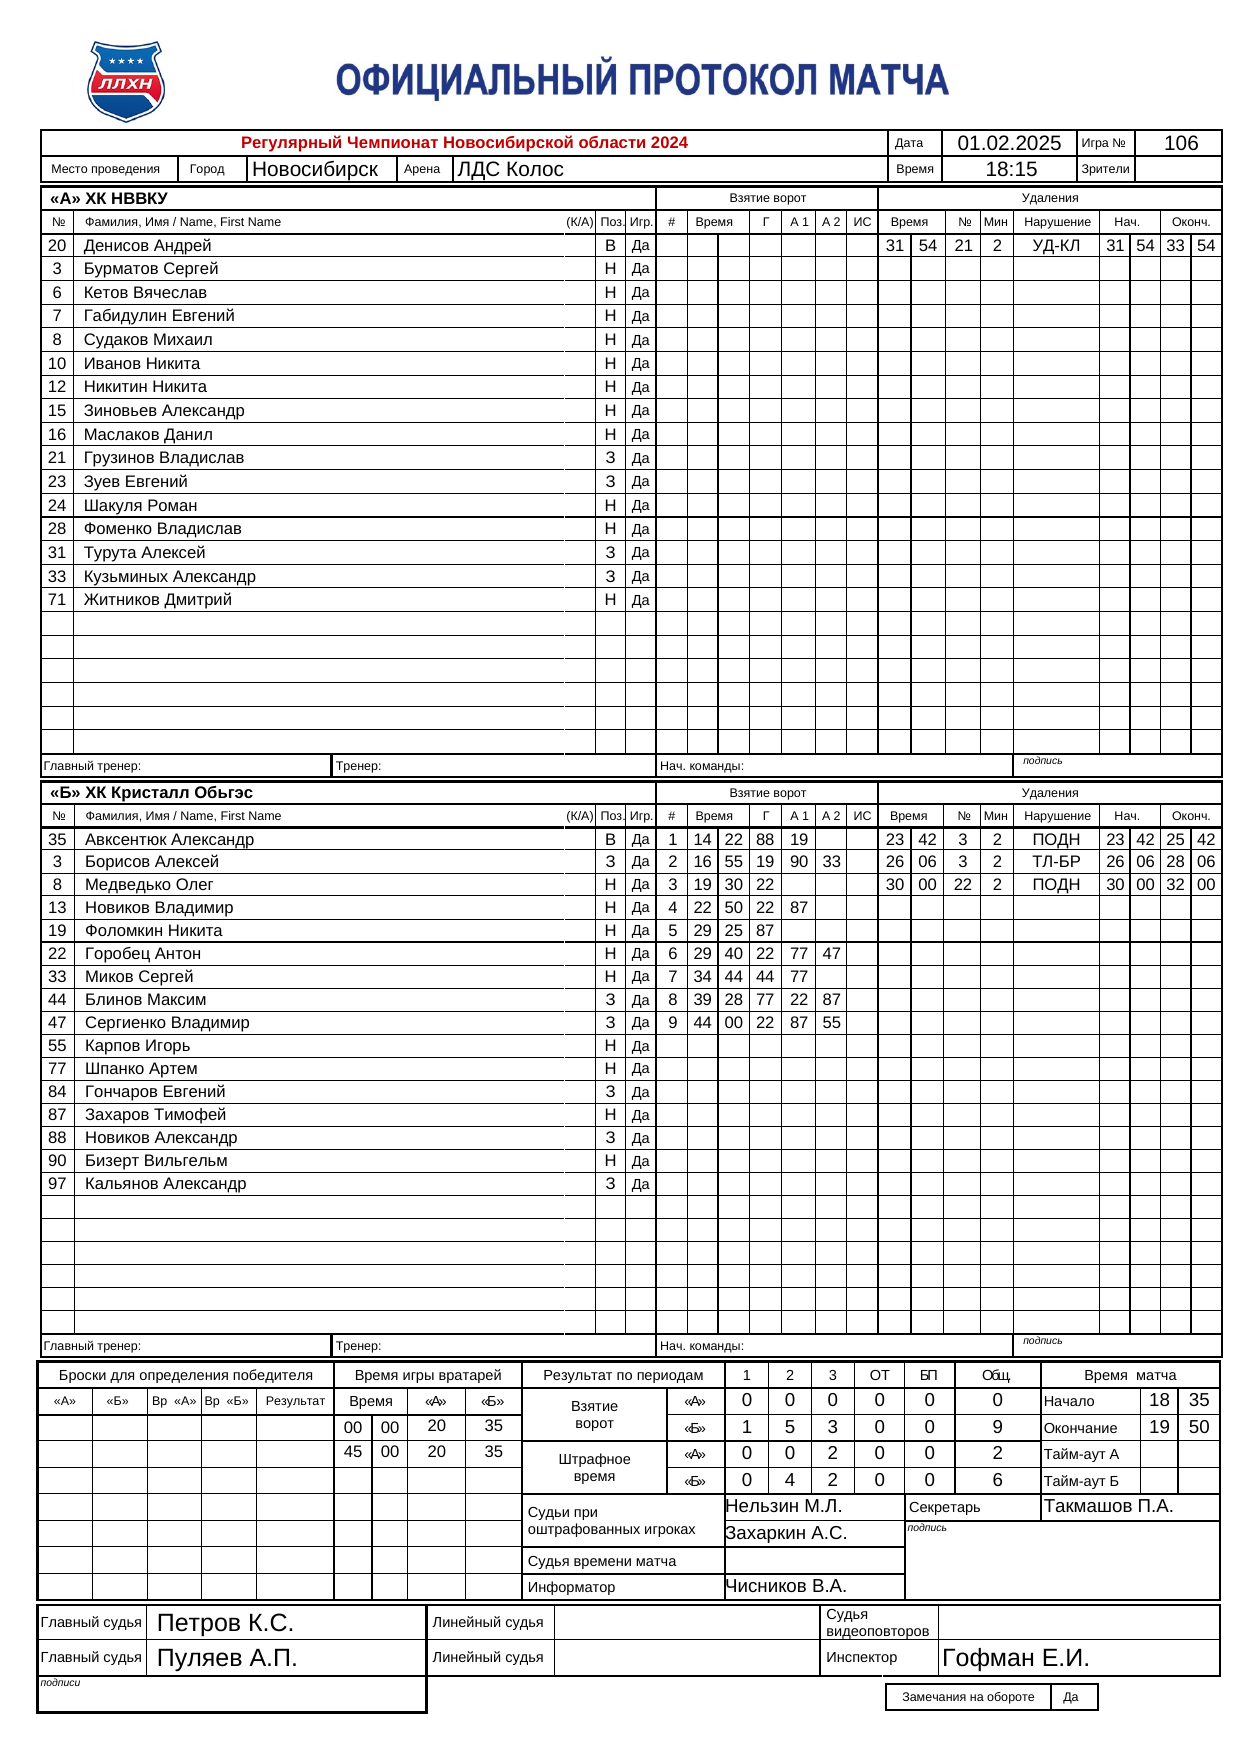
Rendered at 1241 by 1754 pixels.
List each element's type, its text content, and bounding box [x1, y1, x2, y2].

table_cell Главный тренер: [42, 755, 330, 776]
table_cell Авксентюк Александр [75, 829, 564, 849]
table_cell [782, 1311, 815, 1333]
table_cell [847, 829, 877, 849]
table_cell [75, 1265, 564, 1287]
table_cell [750, 1219, 781, 1241]
table_cell Мин [981, 805, 1013, 826]
table_cell 00 [1192, 874, 1221, 895]
table_cell 77 [750, 989, 781, 1011]
table_cell [946, 281, 980, 303]
table_cell [565, 730, 595, 753]
table_cell [335, 1494, 371, 1520]
table_cell [688, 328, 717, 351]
table_cell 18:15 [943, 157, 1076, 181]
table_cell Нарушение [1014, 805, 1099, 826]
table_cell подпись [906, 1522, 1219, 1599]
table_cell Да [626, 235, 655, 256]
table_cell 44 [719, 966, 749, 987]
table_cell [782, 446, 815, 469]
table_cell [657, 636, 687, 658]
table_cell Борисов Алексей [75, 850, 564, 872]
table_cell [981, 943, 1013, 964]
table_cell [565, 1035, 595, 1057]
table_cell 87 [750, 920, 781, 941]
table_cell [816, 730, 846, 753]
table_cell [42, 659, 73, 682]
table_cell [816, 470, 846, 493]
table_cell [373, 1468, 407, 1493]
table_cell Н [596, 494, 625, 516]
table_cell [565, 470, 595, 493]
table_cell 0 [905, 1468, 954, 1493]
table_cell [1014, 659, 1099, 682]
table_cell [981, 518, 1013, 540]
table_cell [1161, 1104, 1190, 1126]
table_cell [782, 257, 815, 280]
table_cell [782, 541, 815, 564]
table_cell [1131, 1265, 1160, 1287]
table_cell З [596, 470, 625, 493]
table_cell Зуев Евгений [74, 470, 564, 493]
table_cell [816, 399, 846, 422]
table_cell [981, 541, 1013, 564]
table_cell [912, 1012, 943, 1033]
table_cell [565, 541, 595, 564]
table_cell [879, 989, 910, 1011]
table_cell [879, 541, 910, 564]
table_cell [688, 1219, 717, 1241]
table_cell [1100, 896, 1129, 918]
table_cell Линейный судья [428, 1606, 554, 1639]
table_cell [879, 565, 910, 587]
table_cell [782, 636, 815, 658]
table_cell [750, 376, 781, 398]
table_cell [657, 612, 687, 634]
table_cell [750, 565, 781, 587]
table_cell [373, 1521, 407, 1546]
table_cell [816, 376, 846, 398]
table_cell 87 [42, 1104, 74, 1126]
table_cell [847, 1104, 877, 1126]
table_cell [879, 423, 910, 445]
table_cell Поз. [596, 211, 625, 233]
table_cell [847, 920, 877, 941]
table_cell [946, 659, 980, 682]
table_cell [1192, 966, 1221, 987]
table_cell [202, 1547, 256, 1573]
table_cell 22 [750, 874, 781, 895]
table_cell [816, 1035, 846, 1057]
table_cell 84 [42, 1081, 74, 1103]
table_cell [257, 1468, 333, 1493]
table_cell [688, 494, 717, 516]
table_cell [719, 683, 749, 706]
table_cell [981, 352, 1013, 374]
table_cell [912, 966, 943, 987]
table_cell [626, 707, 655, 729]
table_cell [782, 1173, 815, 1195]
table_cell [565, 612, 595, 634]
table_cell [1161, 352, 1190, 374]
table_cell 54 [1192, 235, 1221, 256]
table_cell [626, 730, 655, 753]
table_cell [782, 494, 815, 516]
table_cell [42, 683, 73, 706]
table_cell [1192, 636, 1221, 658]
table_cell [1131, 1012, 1160, 1033]
table_cell [1100, 1081, 1129, 1103]
table_cell [912, 1196, 943, 1218]
table_cell [782, 305, 815, 327]
table_cell [1100, 494, 1129, 516]
table_cell [816, 423, 846, 445]
table_cell [981, 257, 1013, 280]
table_cell [1014, 470, 1099, 493]
table_cell [847, 636, 877, 658]
table_cell [1131, 943, 1160, 964]
table_cell 00 [373, 1441, 407, 1467]
table_cell Да [626, 1035, 655, 1057]
table_cell [1014, 1173, 1099, 1195]
table_cell [719, 376, 749, 398]
table_cell [39, 1521, 92, 1546]
table_cell [946, 399, 980, 422]
table_cell [1131, 659, 1160, 682]
table_cell [657, 1035, 687, 1057]
table_cell [816, 257, 846, 280]
table_cell [816, 874, 846, 895]
table_cell [202, 1521, 256, 1546]
table_cell [879, 1219, 910, 1241]
table_cell [782, 707, 815, 729]
table_cell [1131, 446, 1160, 469]
table_cell Н [596, 943, 625, 964]
table_cell [688, 1196, 717, 1218]
table_cell 31 [1100, 235, 1129, 256]
table_cell 2 [981, 829, 1013, 849]
table_cell Н [596, 423, 625, 445]
table_cell [782, 352, 815, 374]
table_cell ЛДС Колос [454, 157, 887, 181]
table_cell [944, 1150, 980, 1172]
table_cell 2 [657, 850, 687, 872]
table_cell [879, 470, 910, 493]
table_cell [816, 281, 846, 303]
table_cell [944, 1219, 980, 1241]
table_cell [657, 1058, 687, 1079]
table_cell [39, 1547, 92, 1573]
table_cell 31 [42, 541, 73, 564]
table_cell Н [596, 896, 625, 918]
table_cell [565, 1058, 595, 1079]
table_header 3 [812, 1363, 854, 1387]
table_cell ТЛ-БР [1014, 850, 1099, 872]
table_cell [202, 1494, 256, 1520]
table_cell Кузьминых Александр [74, 565, 564, 587]
table_cell [75, 1196, 564, 1218]
table_cell [428, 1677, 882, 1711]
table_cell [1100, 730, 1129, 753]
table_cell [1161, 470, 1190, 493]
table_cell [1131, 352, 1160, 374]
table_cell Да [626, 874, 655, 895]
table_cell 33 [42, 966, 74, 987]
table_cell [688, 565, 717, 587]
table_cell Тайм-аут А [1042, 1441, 1140, 1467]
table_cell Нач. команды: [657, 1335, 1012, 1356]
table_cell [946, 494, 980, 516]
table_cell 55 [42, 1035, 74, 1057]
table_cell [626, 636, 655, 658]
table_cell [1192, 518, 1221, 540]
table_cell [879, 920, 910, 941]
table_cell Игр. [626, 211, 655, 233]
table_cell [981, 588, 1013, 611]
table_cell Н [596, 1058, 625, 1079]
table_cell 0 [905, 1442, 954, 1467]
table_cell Инспектор [821, 1640, 938, 1675]
table_cell [750, 1311, 781, 1333]
table_cell Н [596, 281, 625, 303]
table_cell Да [626, 896, 655, 918]
table_cell Да [626, 966, 655, 987]
table_cell [657, 1104, 687, 1126]
table_cell [782, 423, 815, 445]
table_cell З [596, 446, 625, 469]
table_cell [981, 1196, 1013, 1218]
table_cell Информатор [523, 1575, 724, 1599]
table_cell [879, 943, 910, 964]
table_cell [782, 235, 815, 256]
table_cell 0 [956, 1389, 1040, 1413]
table_cell [1192, 1219, 1221, 1241]
table_cell 0 [812, 1389, 854, 1413]
table_cell 34 [688, 966, 717, 987]
table_cell [1014, 1265, 1099, 1287]
table_cell Фамилия, Имя / Name, First Name [75, 805, 565, 826]
table_cell «Б» [93, 1389, 147, 1413]
table_cell [719, 1219, 749, 1241]
table_cell [1100, 636, 1129, 658]
table_cell Да [626, 446, 655, 469]
table_cell [847, 1035, 877, 1057]
table_cell Судаков Михаил [74, 328, 564, 351]
table_cell [816, 1288, 846, 1310]
table_cell [596, 1288, 625, 1310]
table_cell Судья времени матча [523, 1548, 724, 1573]
table_cell 19 [42, 920, 74, 941]
table_cell [879, 1173, 910, 1195]
table_cell Да [626, 470, 655, 493]
table_cell [912, 423, 945, 445]
table_cell [782, 376, 815, 398]
table_cell Нач. команды: [657, 755, 1012, 776]
table_cell Медведько Олег [75, 874, 564, 895]
table_cell [1161, 1311, 1190, 1333]
table_cell [981, 1104, 1013, 1126]
table_cell [1161, 565, 1190, 587]
table_cell 35 [466, 1416, 521, 1440]
table_cell Н [596, 376, 625, 398]
table_cell 06 [1131, 850, 1160, 872]
table_cell 00 [373, 1416, 407, 1440]
table_cell [879, 257, 910, 280]
table_cell [1192, 565, 1221, 587]
table_cell [847, 281, 877, 303]
table_cell [981, 1035, 1013, 1057]
table_cell [93, 1416, 147, 1440]
table_cell [750, 541, 781, 564]
table_cell 0 [905, 1415, 954, 1440]
table_cell [93, 1468, 147, 1493]
table_cell [879, 636, 910, 658]
table_cell 5 [769, 1415, 811, 1440]
table_cell 8 [42, 328, 73, 351]
table_cell [1161, 423, 1190, 445]
table_cell [782, 399, 815, 422]
table_cell Сергиенко Владимир [75, 1012, 564, 1033]
table_cell [596, 636, 625, 658]
table_cell [1100, 541, 1129, 564]
table_cell [912, 1288, 943, 1310]
table_cell [719, 1150, 749, 1172]
table_cell 06 [1192, 850, 1221, 872]
table_header Броски для определения победителя [39, 1363, 333, 1387]
table_cell [1014, 683, 1099, 706]
table_cell 19 [688, 874, 717, 895]
table_cell [1131, 1288, 1160, 1310]
table_cell [565, 1265, 595, 1287]
table_cell Город [179, 157, 246, 181]
table_cell [750, 1104, 781, 1126]
table_cell [946, 257, 980, 280]
table_cell [946, 376, 980, 398]
table_cell Н [596, 305, 625, 327]
table_cell [879, 376, 910, 398]
table_cell [1131, 920, 1160, 941]
table_cell 6 [657, 943, 687, 964]
table_cell [912, 1058, 943, 1079]
table_cell [750, 1058, 781, 1079]
table_cell [879, 1311, 910, 1333]
table_cell 3 [42, 850, 74, 872]
table_cell [816, 1150, 846, 1172]
table_cell [816, 1265, 846, 1287]
table_cell [555, 1640, 819, 1675]
table_cell Гофман Е.И. [939, 1640, 1219, 1675]
table_cell [719, 446, 749, 469]
table_cell [688, 281, 717, 303]
table_cell 26 [1100, 850, 1129, 872]
table_cell Новосибирск [248, 157, 396, 181]
table_cell Чисников В.А. [726, 1575, 904, 1599]
table_cell [148, 1468, 201, 1493]
table_cell [847, 235, 877, 256]
table_cell [565, 829, 595, 849]
table_cell [1131, 989, 1160, 1011]
table_cell [1192, 1288, 1221, 1310]
table_cell [1131, 1035, 1160, 1057]
table_cell [1100, 328, 1129, 351]
table_cell [944, 1127, 980, 1149]
table_cell [1100, 1012, 1129, 1033]
table_cell [466, 1468, 521, 1493]
table_cell [565, 565, 595, 587]
table_cell [719, 1242, 749, 1264]
table_cell [1131, 588, 1160, 611]
table_cell Да [626, 850, 655, 872]
table_cell [688, 352, 717, 374]
table_cell [657, 565, 687, 587]
table_cell Главный судья [39, 1640, 146, 1675]
table_cell [1161, 659, 1190, 682]
table_cell «Б » [466, 1389, 521, 1413]
table_cell Н [596, 352, 625, 374]
table_cell 2 [981, 874, 1013, 895]
table_cell [1161, 1196, 1190, 1218]
table_cell Судьи при оштрафованных игроках [523, 1495, 724, 1546]
table_cell [75, 1242, 564, 1264]
table_cell [1100, 920, 1129, 941]
table_cell 19 [782, 829, 815, 849]
table_cell [688, 470, 717, 493]
table_cell [1161, 588, 1190, 611]
table_cell Главный судья [39, 1606, 146, 1639]
table_cell 25 [1161, 829, 1190, 849]
table_cell [42, 1242, 74, 1264]
table_cell [565, 850, 595, 872]
table_cell [879, 1081, 910, 1103]
table_cell [816, 1104, 846, 1126]
table_cell [257, 1441, 333, 1467]
table_cell Н [596, 257, 625, 280]
table_cell 44 [750, 966, 781, 987]
table_cell [257, 1574, 333, 1599]
table_cell [74, 683, 564, 706]
table_cell [1192, 1311, 1221, 1333]
table_cell Зрители [1078, 157, 1134, 181]
table_cell [981, 989, 1013, 1011]
table_cell [688, 376, 717, 398]
table_cell Такмашов П.А. [1042, 1495, 1219, 1520]
table_cell [981, 1242, 1013, 1264]
table_cell [565, 1311, 595, 1333]
table_cell [1100, 565, 1129, 587]
table_cell [565, 1173, 595, 1195]
table_cell [1161, 257, 1190, 280]
table_cell [565, 1242, 595, 1264]
table_cell [74, 612, 564, 634]
table_cell [688, 588, 717, 611]
table_cell [879, 730, 910, 753]
table_cell [719, 612, 749, 634]
table_cell [257, 1521, 333, 1546]
table_cell [1192, 730, 1221, 753]
table_cell [782, 565, 815, 587]
table_cell [782, 1058, 815, 1079]
table_cell [750, 683, 781, 706]
table_cell [879, 399, 910, 422]
table_cell [565, 1150, 595, 1172]
table_cell [688, 612, 717, 634]
table_cell Грузинов Владислав [74, 446, 564, 469]
table_cell [816, 896, 846, 918]
table_cell [1014, 920, 1099, 941]
table_cell [719, 1196, 749, 1218]
table_cell [847, 1012, 877, 1033]
table_cell [657, 1081, 687, 1103]
table_cell [719, 730, 749, 753]
table_cell А 2 [816, 805, 846, 826]
table_cell [148, 1574, 201, 1599]
table_cell [1100, 518, 1129, 540]
table_cell [688, 1311, 717, 1333]
table_cell [565, 235, 595, 256]
table_cell [1014, 328, 1099, 351]
table_cell [816, 1196, 846, 1218]
table_cell [39, 1468, 92, 1493]
table_cell 3 [657, 874, 687, 895]
table_cell [1014, 730, 1099, 753]
table_cell [879, 612, 910, 634]
table_cell Миков Сергей [75, 966, 564, 987]
table_cell [555, 1606, 819, 1639]
table_cell 0 [769, 1389, 811, 1413]
table_cell [1141, 1441, 1177, 1467]
table_cell 47 [816, 943, 846, 964]
table_cell [1131, 1104, 1160, 1126]
table_cell [1192, 659, 1221, 682]
table_cell [912, 896, 943, 918]
table_cell № [946, 211, 980, 233]
table_cell [1100, 305, 1129, 327]
table_cell [847, 659, 877, 682]
table_cell [1161, 1265, 1190, 1287]
table_cell [750, 707, 781, 729]
table_cell [879, 305, 910, 327]
table_cell [981, 328, 1013, 351]
table_cell [565, 1012, 595, 1033]
table_header 01.02.2025 [943, 131, 1076, 155]
table_cell [981, 659, 1013, 682]
table_cell [1161, 1242, 1190, 1264]
table_cell № [944, 805, 980, 826]
table_cell [1192, 328, 1221, 351]
table_cell Взятие ворот [523, 1389, 666, 1440]
table_cell [1100, 1104, 1129, 1126]
table_cell [782, 1035, 815, 1057]
table_cell [1131, 1173, 1160, 1195]
table_cell [1131, 1242, 1160, 1264]
table_cell [1014, 1196, 1099, 1218]
table_cell [1131, 518, 1160, 540]
table_cell Да [626, 257, 655, 280]
table_cell Тренер: [333, 1335, 655, 1356]
table_cell [847, 494, 877, 516]
table_cell 13 [42, 896, 74, 918]
table_cell [981, 423, 1013, 445]
table_cell [750, 588, 781, 611]
table_cell Место проведения [42, 157, 177, 181]
table_cell [750, 1173, 781, 1195]
table_cell Нельзин М.Л. [726, 1495, 904, 1520]
table_cell [944, 1012, 980, 1033]
table_cell [688, 541, 717, 564]
table_cell [1100, 376, 1129, 398]
table_cell [719, 1035, 749, 1057]
table_cell Да [626, 305, 655, 327]
table_cell 2 [812, 1442, 854, 1467]
table_cell [688, 1127, 717, 1149]
table_cell Да [626, 399, 655, 422]
table_cell [847, 874, 877, 895]
table_cell Да [626, 920, 655, 941]
table_cell [1014, 423, 1099, 445]
table_cell [657, 446, 687, 469]
table_cell [1161, 943, 1190, 964]
table_cell [981, 707, 1013, 729]
table_cell 23 [879, 829, 910, 849]
table_cell (К/А) [565, 211, 595, 233]
table_cell [1161, 730, 1190, 753]
table_cell [782, 328, 815, 351]
table_cell [782, 874, 815, 895]
table_cell [719, 257, 749, 280]
table_cell [1192, 920, 1221, 941]
table_cell [688, 399, 717, 422]
table_cell Габидулин Евгений [74, 305, 564, 327]
table_cell [1161, 896, 1190, 918]
table_cell [1192, 612, 1221, 634]
table_cell 22 [42, 943, 74, 964]
table_cell [596, 1311, 625, 1333]
table_cell [657, 1196, 687, 1218]
table_cell [719, 1058, 749, 1079]
table_cell [1161, 1081, 1190, 1103]
table_cell 4 [769, 1468, 811, 1493]
table_cell [565, 896, 595, 918]
table_cell [688, 305, 717, 327]
table_cell [1192, 896, 1221, 918]
table_cell [1131, 707, 1160, 729]
table_cell 9 [657, 1012, 687, 1033]
table_cell [1014, 399, 1099, 422]
table_cell [1192, 943, 1221, 964]
table_cell [148, 1441, 201, 1467]
table_cell [565, 874, 595, 895]
table_cell [75, 1288, 564, 1310]
table_cell [565, 281, 595, 303]
table_cell 90 [42, 1150, 74, 1172]
table_cell [75, 1219, 564, 1241]
table_cell [816, 1081, 846, 1103]
table_cell [1161, 328, 1190, 351]
table_cell [847, 683, 877, 706]
table_header Время игры вратарей [335, 1363, 521, 1387]
table_cell [750, 257, 781, 280]
table_cell [565, 659, 595, 682]
table_header «Б» ХК Кристалл Обьгэс [42, 783, 655, 803]
table_cell [719, 328, 749, 351]
table_cell [1100, 588, 1129, 611]
table_cell [981, 1127, 1013, 1149]
table_cell [257, 1547, 333, 1573]
table_cell [596, 1196, 625, 1218]
table_cell [1100, 943, 1129, 964]
table_cell [565, 920, 595, 941]
table_cell [879, 281, 910, 303]
table_cell [657, 352, 687, 374]
table_cell [688, 1265, 717, 1287]
table_cell [912, 588, 945, 611]
table_cell [1100, 659, 1129, 682]
table_cell [1014, 518, 1099, 540]
table_cell [1161, 376, 1190, 398]
table_cell 30 [879, 874, 910, 895]
table_cell [657, 281, 687, 303]
table_cell [816, 1127, 846, 1149]
table_cell Да [626, 518, 655, 540]
table_cell [565, 1081, 595, 1103]
table_header БП [905, 1363, 954, 1387]
table_cell Фоломкин Никита [75, 920, 564, 941]
table_cell [1099, 1682, 1220, 1711]
table_cell [912, 281, 945, 303]
table_cell [1192, 352, 1221, 374]
table_cell [946, 541, 980, 564]
table_cell [912, 494, 945, 516]
table_cell [657, 399, 687, 422]
table_cell [1100, 1242, 1129, 1264]
table_cell [847, 966, 877, 987]
table_cell [944, 966, 980, 987]
table_cell [565, 1104, 595, 1126]
table_cell [912, 730, 945, 753]
table_cell 3 [42, 257, 73, 280]
table_cell 77 [782, 943, 815, 964]
table_cell 0 [726, 1389, 768, 1413]
table_cell [657, 1173, 687, 1195]
table_cell 00 [335, 1416, 371, 1440]
table_cell [1100, 352, 1129, 374]
table_cell [1131, 730, 1160, 753]
table_cell [816, 541, 846, 564]
table_cell [565, 707, 595, 729]
table_cell [981, 683, 1013, 706]
table_cell 0 [855, 1415, 904, 1440]
table_cell [657, 257, 687, 280]
table_cell [1161, 281, 1190, 303]
table_cell [816, 352, 846, 374]
table_cell [847, 1127, 877, 1149]
table_header Игра № [1078, 131, 1134, 155]
table_cell [688, 659, 717, 682]
table_cell [750, 1150, 781, 1172]
table_header Удаления [879, 783, 1221, 803]
table_cell [1100, 423, 1129, 445]
table_cell [912, 1150, 943, 1172]
table_cell [946, 612, 980, 634]
table_cell [657, 423, 687, 445]
table_cell Время [688, 805, 749, 826]
table_cell А 2 [816, 211, 846, 233]
table_cell [1131, 1196, 1160, 1218]
table_cell [912, 1035, 943, 1057]
table_cell [912, 989, 943, 1011]
table_cell 35 [1179, 1389, 1219, 1413]
table_cell 90 [782, 850, 815, 872]
table_cell [719, 707, 749, 729]
table_cell [1192, 1150, 1221, 1172]
table_cell [1014, 707, 1099, 729]
table_cell 29 [688, 920, 717, 941]
table_cell [719, 470, 749, 493]
table_cell 22 [944, 874, 980, 895]
table_cell [1131, 376, 1160, 398]
table_cell [1161, 636, 1190, 658]
table_cell [148, 1494, 201, 1520]
table_cell [1192, 1173, 1221, 1195]
table_cell [1131, 636, 1160, 658]
table_cell [1179, 1441, 1219, 1467]
table_cell [750, 1081, 781, 1103]
table_cell [565, 1288, 595, 1310]
table_cell 6 [42, 281, 73, 303]
table_cell [750, 1035, 781, 1057]
table_cell [1014, 565, 1099, 587]
table_cell 50 [719, 896, 749, 918]
table_cell [944, 1081, 980, 1103]
table_cell [944, 1196, 980, 1218]
table_cell 30 [1100, 874, 1129, 895]
table_cell [847, 376, 877, 398]
table_cell [1014, 1219, 1099, 1241]
table_cell 35 [42, 829, 74, 849]
table_cell [596, 683, 625, 706]
table_cell [39, 1574, 92, 1599]
table_cell [688, 235, 717, 256]
table_cell [565, 376, 595, 398]
table_cell [750, 446, 781, 469]
table_cell [1014, 1104, 1099, 1126]
table_cell [912, 518, 945, 540]
table_cell УД-КЛ [1014, 235, 1099, 256]
table_cell [879, 1288, 910, 1310]
table_cell 1 [657, 829, 687, 849]
table_cell 29 [688, 943, 717, 964]
table_cell [912, 257, 945, 280]
table_cell [981, 920, 1013, 941]
table_cell 42 [912, 829, 943, 849]
table_cell [782, 281, 815, 303]
table_cell [657, 305, 687, 327]
table_cell [944, 1058, 980, 1079]
table_cell [883, 1677, 1220, 1681]
table_cell [657, 470, 687, 493]
table_cell [1131, 1058, 1160, 1079]
table_cell [1161, 1173, 1190, 1195]
table_cell [750, 352, 781, 374]
table_cell [657, 1150, 687, 1172]
table_cell 21 [42, 446, 73, 469]
table_cell «Б» [668, 1415, 724, 1440]
table_cell [565, 446, 595, 469]
table_cell [750, 1242, 781, 1264]
table_cell [93, 1521, 147, 1546]
table_cell [847, 1242, 877, 1264]
table_cell Захаркин А.С. [726, 1521, 904, 1546]
table_cell [879, 1265, 910, 1287]
table_cell [466, 1494, 521, 1520]
table_cell 7 [657, 966, 687, 987]
table_cell [1192, 989, 1221, 1011]
table_cell [816, 683, 846, 706]
table_cell [816, 966, 846, 987]
table_cell Фоменко Владислав [74, 518, 564, 540]
table_cell [1014, 376, 1099, 398]
table_cell [1192, 707, 1221, 729]
table_cell [1014, 281, 1099, 303]
table_cell 22 [750, 1012, 781, 1033]
table_cell [981, 446, 1013, 469]
table_cell Да [626, 423, 655, 445]
table_cell [1161, 707, 1190, 729]
table_cell [257, 1494, 333, 1520]
table_cell Кальянов Александр [75, 1173, 564, 1195]
table_cell 14 [688, 829, 717, 849]
table_cell [257, 1416, 333, 1440]
table_cell 0 [855, 1389, 904, 1413]
table_cell подпись [1014, 755, 1221, 776]
table_cell [981, 636, 1013, 658]
table_cell Н [596, 874, 625, 895]
table_cell 2 [981, 235, 1013, 256]
table_cell [565, 518, 595, 540]
table_cell [750, 1288, 781, 1310]
table_cell [74, 659, 564, 682]
table_cell [981, 565, 1013, 587]
table_cell [596, 707, 625, 729]
table_cell [816, 659, 846, 682]
table_cell [1131, 612, 1160, 634]
table_cell А 1 [782, 805, 815, 826]
table_cell [1136, 157, 1221, 181]
table_cell 15 [42, 399, 73, 422]
table_cell [565, 399, 595, 422]
table_cell 40 [719, 943, 749, 964]
table_cell Вр «А» [148, 1389, 201, 1413]
table_cell [626, 683, 655, 706]
table_cell [944, 1265, 980, 1287]
table_cell [782, 1288, 815, 1310]
table_cell [782, 683, 815, 706]
table_cell [879, 1242, 910, 1264]
table_header ОТ [855, 1363, 904, 1387]
table_cell [944, 1242, 980, 1264]
table_cell 71 [42, 588, 73, 611]
table_cell [1014, 1058, 1099, 1079]
table_cell [565, 966, 595, 987]
table_cell 23 [42, 470, 73, 493]
table_cell [1192, 470, 1221, 493]
table_cell 28 [719, 989, 749, 1011]
table_cell [847, 1150, 877, 1172]
table_cell Н [596, 1035, 625, 1057]
table_cell [847, 1058, 877, 1079]
table_cell [148, 1547, 201, 1573]
table_cell 3 [812, 1415, 854, 1440]
table_cell [93, 1441, 147, 1467]
table_cell [1192, 1081, 1221, 1103]
table_cell Н [596, 1104, 625, 1126]
table_cell Время [889, 157, 941, 181]
table_cell [202, 1574, 256, 1599]
table_cell [782, 1081, 815, 1103]
table_cell [847, 989, 877, 1011]
table_cell [750, 518, 781, 540]
table_cell [1131, 1311, 1160, 1333]
table_cell [946, 730, 980, 753]
table_cell [1192, 1058, 1221, 1079]
table_cell [1014, 446, 1099, 469]
table_cell 30 [719, 874, 749, 895]
table_cell 00 [1131, 874, 1160, 895]
table_cell [1192, 399, 1221, 422]
table_cell Главный тренер: [42, 1335, 330, 1356]
table_cell 28 [1161, 850, 1190, 872]
table_cell [750, 1265, 781, 1287]
table_cell 3 [944, 829, 980, 849]
table_cell 55 [816, 1012, 846, 1033]
table_cell [944, 1311, 980, 1333]
table_cell Г [750, 805, 781, 826]
table_cell Новиков Владимир [75, 896, 564, 918]
table_cell З [596, 989, 625, 1011]
table_cell [816, 1058, 846, 1079]
table_cell [847, 565, 877, 587]
table_cell [1161, 518, 1190, 540]
table_cell [1131, 896, 1160, 918]
table_cell [912, 1242, 943, 1264]
table_cell [816, 707, 846, 729]
table_cell [1014, 588, 1099, 611]
table_header Регулярный Чемпионат Новосибирской области 2024 [42, 131, 887, 155]
table_cell [688, 683, 717, 706]
table_cell [816, 518, 846, 540]
table_cell [1014, 257, 1099, 280]
table_cell [750, 470, 781, 493]
table_header Общ. [956, 1363, 1040, 1387]
table_cell [946, 565, 980, 587]
table_cell [1014, 541, 1099, 564]
table_cell 19 [750, 850, 781, 872]
table_cell [1131, 328, 1160, 351]
table_cell 0 [905, 1389, 954, 1413]
table_cell [946, 683, 980, 706]
table_cell [816, 636, 846, 658]
table_cell [596, 1219, 625, 1241]
table_cell [879, 1104, 910, 1126]
table_cell [1161, 966, 1190, 987]
table_cell Да [626, 1081, 655, 1103]
table_cell [946, 328, 980, 351]
table_cell 31 [879, 235, 910, 256]
table_cell 88 [42, 1127, 74, 1149]
table_cell [719, 494, 749, 516]
table_cell [847, 1173, 877, 1195]
table_cell [1131, 1150, 1160, 1172]
table_cell [981, 305, 1013, 327]
table_cell [816, 1173, 846, 1195]
table_cell [202, 1441, 256, 1467]
table_cell [847, 305, 877, 327]
table_cell [750, 423, 781, 445]
table_cell [782, 588, 815, 611]
table_cell 22 [688, 896, 717, 918]
table_cell [335, 1521, 371, 1546]
table_cell Окончание [1042, 1415, 1140, 1440]
table_cell [847, 328, 877, 351]
table_cell [688, 257, 717, 280]
table_cell [847, 612, 877, 634]
table_cell Судья видеоповторов [821, 1606, 938, 1639]
table_cell [750, 305, 781, 327]
table_cell Да [626, 541, 655, 564]
table_cell 9 [956, 1415, 1040, 1440]
table_cell Горобец Антон [75, 943, 564, 964]
table_cell [944, 1104, 980, 1126]
table_cell Тайм-аут Б [1042, 1468, 1140, 1493]
table_cell 21 [946, 235, 980, 256]
table_cell [782, 1219, 815, 1241]
table_cell Кетов Вячеслав [74, 281, 564, 303]
table_cell [879, 1012, 910, 1033]
table_cell В [596, 235, 625, 256]
table_cell [688, 423, 717, 445]
table_cell [1141, 1468, 1177, 1493]
table_cell Время [879, 211, 945, 233]
table_cell [688, 1104, 717, 1126]
table_cell [1014, 1288, 1099, 1310]
table_cell [1100, 1058, 1129, 1079]
table_cell [148, 1416, 201, 1440]
table_cell [981, 1173, 1013, 1195]
table_cell ИС [847, 211, 877, 233]
table_cell [202, 1468, 256, 1493]
table_cell [816, 612, 846, 634]
table_cell [626, 1196, 655, 1218]
table_cell Да [626, 989, 655, 1011]
table_cell [946, 470, 980, 493]
table_cell [981, 1288, 1013, 1310]
table_cell [944, 896, 980, 918]
table_cell 0 [769, 1442, 811, 1467]
table_cell [750, 281, 781, 303]
table_cell [1192, 683, 1221, 706]
table_cell [782, 612, 815, 634]
table_cell Время [879, 805, 943, 826]
table_cell [1014, 1012, 1099, 1033]
table_cell [75, 1311, 564, 1333]
table_cell 16 [688, 850, 717, 872]
table_cell 77 [42, 1058, 74, 1079]
table_cell Игр. [626, 805, 655, 826]
table_cell [981, 1311, 1013, 1333]
table_cell [719, 1081, 749, 1103]
table_cell [1100, 683, 1129, 706]
table_cell [816, 494, 846, 516]
table_cell [981, 1058, 1013, 1079]
table_cell 24 [42, 494, 73, 516]
table_cell [719, 423, 749, 445]
table_cell [1161, 446, 1190, 469]
table_cell [782, 1265, 815, 1287]
table_cell [373, 1494, 407, 1520]
table_cell [782, 1150, 815, 1172]
table_cell [1131, 683, 1160, 706]
table_cell З [596, 1173, 625, 1195]
table_cell Да [626, 281, 655, 303]
table_cell [719, 1127, 749, 1149]
table_cell [42, 1219, 74, 1241]
table_cell [1014, 494, 1099, 516]
table_cell [912, 683, 945, 706]
table_cell [912, 541, 945, 564]
table_cell [847, 707, 877, 729]
table_cell [408, 1521, 465, 1546]
table_cell [847, 470, 877, 493]
table_cell ПОДН [1014, 874, 1099, 895]
table_cell [946, 518, 980, 540]
table_cell 47 [42, 1012, 74, 1033]
table_cell 87 [782, 1012, 815, 1033]
table_cell [93, 1494, 147, 1520]
table_cell [1014, 1035, 1099, 1057]
table_cell [816, 565, 846, 587]
table_cell [657, 683, 687, 706]
table_cell [879, 966, 910, 987]
table_cell Пуляев А.П. [147, 1640, 425, 1675]
table_cell [946, 423, 980, 445]
table_cell [879, 1058, 910, 1079]
table_cell [1100, 612, 1129, 634]
table_cell Иванов Никита [74, 352, 564, 374]
table_cell Новиков Александр [75, 1127, 564, 1149]
table_cell З [596, 565, 625, 587]
table_cell Линейный судья [428, 1640, 554, 1675]
table_cell 54 [1131, 235, 1160, 256]
table_cell [1131, 1219, 1160, 1241]
table_cell 06 [912, 850, 943, 872]
table_cell [946, 446, 980, 469]
table_cell 10 [42, 352, 73, 374]
table_cell [1100, 257, 1129, 280]
table_cell [688, 1035, 717, 1057]
table_cell [1161, 920, 1190, 941]
table_cell [750, 399, 781, 422]
table_cell Н [596, 966, 625, 987]
table_cell [912, 1219, 943, 1241]
table_cell [1131, 966, 1160, 987]
table_cell 19 [1141, 1415, 1177, 1440]
table_cell [565, 352, 595, 374]
table_cell Да [626, 588, 655, 611]
table_cell [1014, 943, 1099, 964]
table_cell [565, 683, 595, 706]
table_cell [912, 470, 945, 493]
table_cell 87 [816, 989, 846, 1011]
table_cell [1100, 1288, 1129, 1310]
table_cell 8 [42, 874, 74, 895]
table_cell Нач. [1100, 211, 1160, 233]
table_cell [565, 989, 595, 1011]
table_cell [1131, 1127, 1160, 1149]
table_cell [816, 920, 846, 941]
table_cell [1161, 1127, 1190, 1149]
table_cell Штрафное время [523, 1442, 666, 1493]
table_cell [1161, 612, 1190, 634]
table_cell [1192, 257, 1221, 280]
table_cell [879, 494, 910, 516]
table_cell «А» [668, 1442, 724, 1467]
table_cell [93, 1547, 147, 1573]
table_cell [565, 1127, 595, 1149]
table_cell 1 [726, 1415, 768, 1440]
table_cell [657, 730, 687, 753]
table_cell Петров К.С. [147, 1606, 425, 1639]
table_cell [1131, 305, 1160, 327]
table_cell [847, 1288, 877, 1310]
table_cell [719, 281, 749, 303]
table_cell [847, 1311, 877, 1333]
table_cell [626, 1288, 655, 1310]
table_cell [847, 1265, 877, 1287]
table_cell Шакуля Роман [74, 494, 564, 516]
table_cell [39, 1494, 92, 1520]
table_cell [816, 829, 846, 849]
table_cell [373, 1574, 407, 1599]
table_cell [688, 1173, 717, 1195]
table_cell [39, 1416, 92, 1440]
table_cell [981, 494, 1013, 516]
table_cell [626, 659, 655, 682]
table_cell [816, 1311, 846, 1333]
table_cell 23 [1100, 829, 1129, 849]
table_header Замечания на обороте [887, 1685, 1050, 1709]
table_cell [719, 1311, 749, 1333]
table_cell [1192, 1035, 1221, 1057]
table_header Время матча [1042, 1363, 1219, 1387]
table_cell Мин [981, 211, 1013, 233]
table_cell Шпанко Артем [75, 1058, 564, 1079]
table_cell [1100, 446, 1129, 469]
table_cell [408, 1547, 465, 1573]
table_cell [657, 1219, 687, 1241]
table_cell Да [626, 1173, 655, 1195]
table_cell [912, 376, 945, 398]
table_cell [912, 1104, 943, 1126]
table_cell [408, 1574, 465, 1599]
table_cell [847, 730, 877, 753]
table_cell подпись [1014, 1335, 1221, 1356]
table_cell [981, 730, 1013, 753]
table_header 106 [1136, 131, 1221, 155]
table_cell [1131, 494, 1160, 516]
table_cell [1192, 1127, 1221, 1149]
table_cell [688, 446, 717, 469]
table_cell ПОДН [1014, 829, 1099, 849]
table_cell 16 [42, 423, 73, 445]
table_cell 20 [42, 235, 73, 256]
table_cell 5 [657, 920, 687, 941]
table_cell Результат [257, 1389, 333, 1413]
table_cell В [596, 829, 625, 849]
table_cell [816, 1242, 846, 1264]
table_header Взятие ворот [657, 783, 877, 803]
table_cell [39, 1441, 92, 1467]
table_cell [782, 730, 815, 753]
table_cell Захаров Тимофей [75, 1104, 564, 1126]
table_cell [981, 281, 1013, 303]
table_cell Да [626, 328, 655, 351]
table_cell [565, 1196, 595, 1218]
table_cell (К/А) [565, 805, 595, 826]
table_header «А» ХК НВВКУ [42, 188, 655, 209]
table_cell [879, 352, 910, 374]
table_cell [782, 1196, 815, 1218]
table_cell [1161, 494, 1190, 516]
table_cell [946, 352, 980, 374]
table_cell [816, 305, 846, 327]
table_cell [1100, 470, 1129, 493]
table_cell 88 [750, 829, 781, 849]
table_cell [946, 636, 980, 658]
table_cell [912, 352, 945, 374]
table_cell Вр «Б» [202, 1389, 256, 1413]
table_cell [912, 1127, 943, 1149]
table_cell [1192, 494, 1221, 516]
table_cell [688, 1150, 717, 1172]
table_cell [688, 730, 717, 753]
table_cell подписи [39, 1677, 425, 1711]
table_cell [1014, 612, 1099, 634]
table_cell [782, 1242, 815, 1264]
table_cell [847, 850, 877, 872]
table_cell 50 [1179, 1415, 1219, 1440]
table_cell [688, 1242, 717, 1264]
table_cell [688, 1058, 717, 1079]
table_cell [657, 659, 687, 682]
table_cell Начало [1042, 1389, 1140, 1413]
table_cell [335, 1547, 371, 1573]
table_cell [74, 636, 564, 658]
table_cell Да [626, 1104, 655, 1126]
table_cell [1100, 1127, 1129, 1149]
table_cell 55 [719, 850, 749, 872]
table_cell [1100, 1035, 1129, 1057]
table_cell [847, 423, 877, 445]
table_cell [1192, 541, 1221, 564]
table_cell 20 [408, 1416, 465, 1440]
table_cell [912, 305, 945, 327]
table_cell [879, 683, 910, 706]
table_cell [879, 518, 910, 540]
table_cell [1100, 281, 1129, 303]
table_cell [847, 257, 877, 280]
table_cell 8 [657, 989, 687, 1011]
table_cell 22 [750, 896, 781, 918]
table_cell [879, 1035, 910, 1057]
table_cell «Б» [668, 1468, 724, 1493]
table_cell # [657, 211, 687, 233]
table_cell [1014, 1311, 1099, 1333]
table_cell 0 [726, 1468, 768, 1493]
table_cell [912, 612, 945, 634]
table_cell 22 [750, 943, 781, 964]
table_cell [565, 305, 595, 327]
table_cell 0 [855, 1468, 904, 1493]
table_cell [879, 1196, 910, 1218]
table_cell [944, 989, 980, 1011]
table_cell [565, 257, 595, 280]
table_cell [657, 235, 687, 256]
table_cell [1014, 1242, 1099, 1264]
table_cell [912, 565, 945, 587]
table_cell [657, 376, 687, 398]
table_cell [981, 896, 1013, 918]
table_cell 4 [657, 896, 687, 918]
table_cell [847, 541, 877, 564]
table_cell [565, 943, 595, 964]
table_cell [847, 518, 877, 540]
table_cell Да [626, 352, 655, 374]
table_cell [1014, 352, 1099, 374]
table_cell [596, 659, 625, 682]
table_cell [596, 1265, 625, 1287]
table_cell [847, 943, 877, 964]
table_cell [944, 1288, 980, 1310]
table_cell [565, 1219, 595, 1241]
table_cell [565, 636, 595, 658]
table_cell 6 [956, 1468, 1040, 1493]
table_cell Нарушение [1014, 211, 1099, 233]
table_cell [816, 235, 846, 256]
table_cell Турута Алексей [74, 541, 564, 564]
table_cell [847, 588, 877, 611]
table_cell [944, 943, 980, 964]
table_cell [74, 707, 564, 729]
table_cell [42, 636, 73, 658]
table_cell 2 [812, 1468, 854, 1493]
table_cell [565, 588, 595, 611]
table_cell Да [626, 943, 655, 964]
table_cell [42, 1288, 74, 1310]
table_cell [719, 235, 749, 256]
table_cell 44 [688, 1012, 717, 1033]
table_cell 12 [42, 376, 73, 398]
table_cell [93, 1574, 147, 1599]
table_cell Время [335, 1389, 407, 1413]
table_cell 54 [912, 235, 945, 256]
table_cell [1131, 541, 1160, 564]
table_cell [912, 943, 943, 964]
table_cell [688, 636, 717, 658]
table_cell [466, 1521, 521, 1546]
table_cell Да [626, 565, 655, 587]
table_cell [750, 494, 781, 516]
table_cell [1014, 896, 1099, 918]
table_cell [148, 1521, 201, 1546]
table_cell [719, 399, 749, 422]
table_cell [688, 1288, 717, 1310]
table_cell [1192, 1196, 1221, 1218]
table_cell [981, 1081, 1013, 1103]
table_cell [1014, 1081, 1099, 1103]
table_cell 2 [981, 850, 1013, 872]
table_cell [912, 707, 945, 729]
table_cell [719, 636, 749, 658]
table_cell А 1 [782, 211, 815, 233]
table_cell [1014, 966, 1099, 987]
table_cell [596, 612, 625, 634]
table_cell [719, 352, 749, 374]
table_cell [1161, 1288, 1190, 1310]
table_cell 45 [335, 1441, 371, 1467]
table_header Взятие ворот [657, 188, 877, 209]
table_cell [750, 235, 781, 256]
table_cell [1100, 989, 1129, 1011]
table_cell 3 [944, 850, 980, 872]
table_cell Оконч. [1161, 805, 1221, 826]
table_cell Денисов Андрей [74, 235, 564, 256]
table_cell Да [626, 494, 655, 516]
table_cell [1192, 281, 1221, 303]
table_cell [626, 1311, 655, 1333]
table_cell [946, 707, 980, 729]
table_cell 44 [42, 989, 74, 1011]
table_cell [912, 446, 945, 469]
table_cell [981, 612, 1013, 634]
table_cell [408, 1494, 465, 1520]
table_cell # [657, 805, 687, 826]
table_cell [847, 399, 877, 422]
table_cell [750, 730, 781, 753]
table_cell [466, 1574, 521, 1599]
table_cell Никитин Никита [74, 376, 564, 398]
table_cell 28 [42, 518, 73, 540]
table_cell [42, 1265, 74, 1287]
table_cell [596, 730, 625, 753]
table_cell 42 [1192, 829, 1221, 849]
table_cell [1131, 399, 1160, 422]
table_cell [1192, 376, 1221, 398]
table_cell [1014, 1150, 1099, 1172]
table_header Удаления [879, 188, 1221, 209]
table_cell Секретарь [906, 1495, 1040, 1520]
table_cell [626, 612, 655, 634]
table_cell 42 [1131, 829, 1160, 849]
table_cell [42, 707, 73, 729]
table_cell [657, 1127, 687, 1149]
table_cell № [42, 211, 73, 233]
table_cell [719, 541, 749, 564]
table_cell [847, 1081, 877, 1103]
table_cell 7 [42, 305, 73, 327]
table_cell 39 [688, 989, 717, 1011]
table_cell [816, 588, 846, 611]
table_cell [1161, 989, 1190, 1011]
table_cell [879, 1127, 910, 1149]
table_cell [1100, 399, 1129, 422]
table_cell [1192, 588, 1221, 611]
table_cell [1192, 1265, 1221, 1287]
table_cell [657, 1311, 687, 1333]
table_cell Н [596, 518, 625, 540]
table_cell 33 [1161, 235, 1190, 256]
table_cell [750, 636, 781, 658]
table_cell [912, 920, 943, 941]
table_cell [1192, 305, 1221, 327]
table_cell [939, 1606, 1219, 1639]
table_cell 20 [408, 1441, 465, 1467]
table_cell [879, 328, 910, 351]
table_cell 35 [466, 1441, 521, 1467]
table_cell [466, 1547, 521, 1573]
table_cell [782, 518, 815, 540]
table_cell [1100, 1219, 1129, 1241]
table_cell Да [626, 1058, 655, 1079]
table_cell [565, 328, 595, 351]
table_cell 22 [782, 989, 815, 1011]
table_cell 25 [719, 920, 749, 941]
table_cell [42, 612, 73, 634]
table_cell [719, 659, 749, 682]
table_cell Время [688, 211, 749, 233]
table_cell [782, 1127, 815, 1149]
table_cell [1192, 423, 1221, 445]
table_cell Да [626, 1150, 655, 1172]
table_cell 0 [726, 1442, 768, 1467]
table_cell [847, 352, 877, 374]
table_cell [981, 470, 1013, 493]
picture [5, 28, 1179, 129]
table_cell [596, 1242, 625, 1264]
table_cell [1161, 683, 1190, 706]
table_cell «А» [408, 1389, 465, 1413]
table_cell [1100, 1173, 1129, 1195]
table_cell [912, 636, 945, 658]
table_cell [912, 328, 945, 351]
table_cell 97 [42, 1173, 74, 1195]
table_cell Карпов Игорь [75, 1035, 564, 1057]
table_header 2 [769, 1363, 811, 1387]
table_cell [847, 896, 877, 918]
table_cell [626, 1265, 655, 1287]
table_cell «А» [39, 1389, 92, 1413]
table_cell [373, 1547, 407, 1573]
table_cell [1192, 1012, 1221, 1033]
table_cell Да [626, 829, 655, 849]
table_cell [981, 1219, 1013, 1241]
table_cell [719, 588, 749, 611]
table_cell [750, 659, 781, 682]
table_cell [1161, 399, 1190, 422]
table_cell Гончаров Евгений [75, 1081, 564, 1103]
table_cell [626, 1242, 655, 1264]
table_cell [657, 328, 687, 351]
table_cell [1179, 1468, 1219, 1493]
table_cell [944, 1035, 980, 1057]
table_cell [981, 1012, 1013, 1033]
table_cell [782, 920, 815, 941]
table_cell [726, 1548, 904, 1573]
table_cell Маслаков Данил [74, 423, 564, 445]
table_cell Н [596, 399, 625, 422]
table_cell [912, 659, 945, 682]
table_cell З [596, 850, 625, 872]
table_cell [981, 1265, 1013, 1287]
table_cell [912, 1265, 943, 1287]
table_cell [912, 1173, 943, 1195]
table_cell «А» [668, 1389, 724, 1413]
table_cell [719, 1265, 749, 1287]
table_cell 33 [816, 850, 846, 872]
table_cell Житников Дмитрий [74, 588, 564, 611]
table_cell [657, 541, 687, 564]
table_cell [750, 1196, 781, 1218]
table_cell З [596, 1012, 625, 1033]
table_cell [879, 446, 910, 469]
table_cell З [596, 1127, 625, 1149]
table_cell [1161, 305, 1190, 327]
table_cell [944, 1173, 980, 1195]
table_cell [1161, 1035, 1190, 1057]
table_cell [750, 328, 781, 351]
table_cell [1131, 423, 1160, 445]
table_header 1 [726, 1363, 768, 1387]
table_cell [1014, 1127, 1099, 1149]
table_cell Бизерт Вильгельм [75, 1150, 564, 1172]
table_cell [565, 423, 595, 445]
table_cell [657, 1265, 687, 1287]
table_cell [719, 1173, 749, 1195]
table_cell [946, 588, 980, 611]
table_cell 32 [1161, 874, 1190, 895]
table_cell [944, 920, 980, 941]
table_cell [1014, 989, 1099, 1011]
table_cell [1100, 1150, 1129, 1172]
table_header Да [1052, 1685, 1097, 1709]
table_cell [981, 376, 1013, 398]
table_cell Поз. [596, 805, 625, 826]
table_cell [879, 707, 910, 729]
table_cell [847, 1219, 877, 1241]
table_cell Фамилия, Имя / Name, First Name [74, 211, 565, 233]
table_cell [42, 730, 73, 753]
table_cell [847, 1196, 877, 1218]
table_cell [719, 565, 749, 587]
table_header Результат по периодам [523, 1363, 724, 1387]
table_cell 87 [782, 896, 815, 918]
table_cell № [42, 805, 74, 826]
table_cell [879, 1150, 910, 1172]
table_cell [912, 1311, 943, 1333]
table_cell [657, 1242, 687, 1264]
table_cell [335, 1574, 371, 1599]
table_cell 00 [912, 874, 943, 895]
table_cell [1192, 446, 1221, 469]
table_cell З [596, 1081, 625, 1103]
table_cell [879, 588, 910, 611]
table_cell [1014, 636, 1099, 658]
table_cell [912, 1081, 943, 1103]
table_cell [688, 707, 717, 729]
table_cell [816, 1219, 846, 1241]
table_cell Г [750, 211, 781, 233]
table_cell 77 [782, 966, 815, 987]
table_cell [719, 518, 749, 540]
table_cell Бурматов Сергей [74, 257, 564, 280]
table_cell [1192, 1104, 1221, 1126]
table_cell [202, 1416, 256, 1440]
table_cell [879, 659, 910, 682]
table_cell 00 [719, 1012, 749, 1033]
table_cell [1014, 305, 1099, 327]
table_cell [1161, 1219, 1190, 1241]
table_cell [750, 612, 781, 634]
table_cell [719, 1288, 749, 1310]
table_cell [782, 1104, 815, 1126]
table_cell [1161, 1012, 1190, 1033]
table_cell 22 [719, 829, 749, 849]
table_cell [657, 707, 687, 729]
table_cell Н [596, 588, 625, 611]
table_cell 33 [42, 565, 73, 587]
table_cell [1131, 281, 1160, 303]
table_cell Блинов Максим [75, 989, 564, 1011]
table_cell Тренер: [333, 755, 655, 776]
table_cell [1100, 1196, 1129, 1218]
table_cell 26 [879, 850, 910, 872]
table_cell Н [596, 1150, 625, 1172]
table_cell [981, 1150, 1013, 1172]
table_cell [1161, 1150, 1190, 1172]
table_cell [946, 305, 980, 327]
table_cell [879, 896, 910, 918]
table_cell [626, 1219, 655, 1241]
table_cell Н [596, 328, 625, 351]
table_cell [657, 1288, 687, 1310]
table_cell Арена [398, 157, 452, 181]
table_cell 18 [1141, 1389, 1177, 1413]
table_cell [1131, 1081, 1160, 1103]
table_cell [1192, 1242, 1221, 1264]
table_cell [719, 1104, 749, 1126]
table_cell [981, 399, 1013, 422]
table_cell [1131, 257, 1160, 280]
table_cell [1100, 707, 1129, 729]
table_cell Да [626, 1012, 655, 1033]
table_cell [1100, 1311, 1129, 1333]
table_cell [1100, 1265, 1129, 1287]
table_cell [782, 659, 815, 682]
table_cell [74, 730, 564, 753]
table_cell [1131, 565, 1160, 587]
table_cell [816, 328, 846, 351]
table_cell [1161, 1058, 1190, 1079]
table_cell З [596, 541, 625, 564]
table_cell [565, 494, 595, 516]
table_cell [782, 470, 815, 493]
table_cell Нач. [1100, 805, 1160, 826]
table_cell [335, 1468, 371, 1493]
table_cell 0 [855, 1442, 904, 1467]
table_cell 2 [956, 1442, 1040, 1467]
table_cell [1100, 966, 1129, 987]
table_cell [688, 1081, 717, 1103]
table_header Дата [889, 131, 941, 155]
table_cell [750, 1127, 781, 1149]
table_cell Оконч. [1161, 211, 1221, 233]
table_cell [816, 446, 846, 469]
table_cell [688, 518, 717, 540]
table_cell Н [596, 920, 625, 941]
table_cell Зиновьев Александр [74, 399, 564, 422]
table_cell [657, 588, 687, 611]
table_cell Да [626, 376, 655, 398]
table_cell [912, 399, 945, 422]
table_cell [408, 1468, 465, 1493]
table_cell [1161, 541, 1190, 564]
table_cell ИС [847, 805, 877, 826]
table_cell [42, 1311, 74, 1333]
table_cell [657, 494, 687, 516]
table_cell [847, 446, 877, 469]
table_cell [42, 1196, 74, 1218]
table_cell [657, 518, 687, 540]
table_cell [981, 966, 1013, 987]
table_cell Да [626, 1127, 655, 1149]
table_cell [1131, 470, 1160, 493]
table_cell [719, 305, 749, 327]
